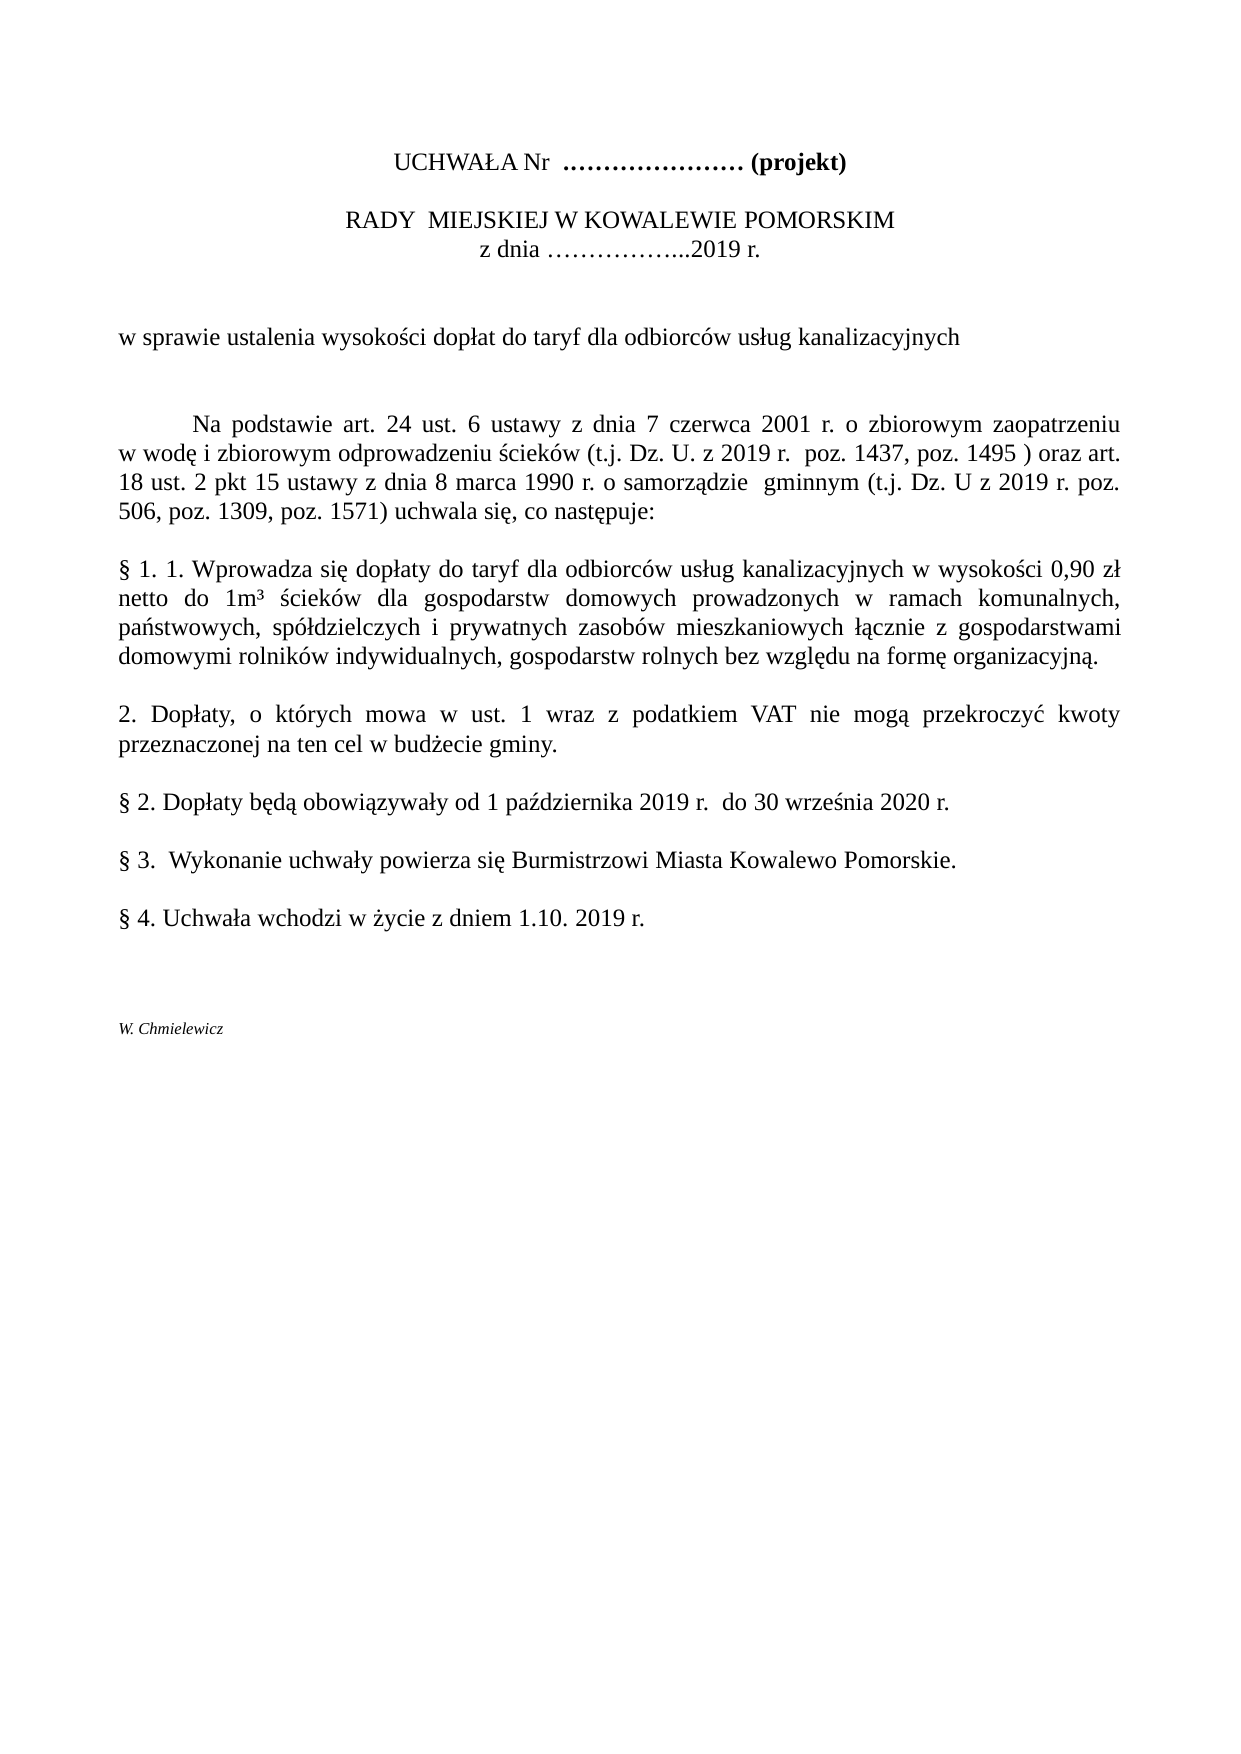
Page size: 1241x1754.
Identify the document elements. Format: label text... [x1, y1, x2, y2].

text § 4. Uchwała wchodzi w życie z dniem 1.10. 2019 r. [118, 903, 1122, 932]
text UCHWAŁA Nr .………………… (projekt) [118, 147, 1122, 176]
text 2. Dopłaty, o których mowa w ust. 1 wraz z podatkiem VAT nie mogą przekroczyć kwoty przeznaczonej na ten cel w budżecie gminy. [118, 699, 1122, 757]
text § 2. Dopłaty będą obowiązywały od 1 października 2019 r. do 30 września 2020 r. [118, 787, 1122, 816]
text Na podstawie art. 24 ust. 6 ustawy z dnia 7 czerwca 2001 r. o zbiorowym zaopatrzeniu w wodę i zbiorowym odprowadzeniu ścieków (t.j. Dz. U. z 2019 r. poz. 1437, poz. 1495 ) oraz art. 18 ust. 2 pkt 15 ustawy z dnia 8 marca 1990 r. o samorządzie gminnym (t.j. Dz. U z 2019 r. poz. 506, poz. 1309, poz. 1571) uchwala się, co następuje: [118, 409, 1122, 525]
text w sprawie ustalenia wysokości dopłat do taryf dla odbiorców usług kanalizacyjnych [118, 322, 1122, 351]
text W. Chmielewicz [118, 1019, 1122, 1038]
text RADY MIEJSKIEJ W KOWALEWIE POMORSKIM [118, 205, 1122, 234]
text § 3. Wykonanie uchwały powierza się Burmistrzowi Miasta Kowalewo Pomorskie. [118, 845, 1122, 874]
text z dnia ……………...2019 r. [118, 234, 1122, 263]
text § 1. 1. Wprowadza się dopłaty do taryf dla odbiorców usług kanalizacyjnych w wysokości 0,90 zł netto do 1m³ ścieków dla gospodarstw domowych prowadzonych w ramach komunalnych, państwowych, spółdzielczych i prywatnych zasobów mieszkaniowych łącznie z gospodarstwami domowymi rolników indywidualnych, gospodarstw rolnych bez względu na formę organizacyjną. [118, 554, 1122, 670]
